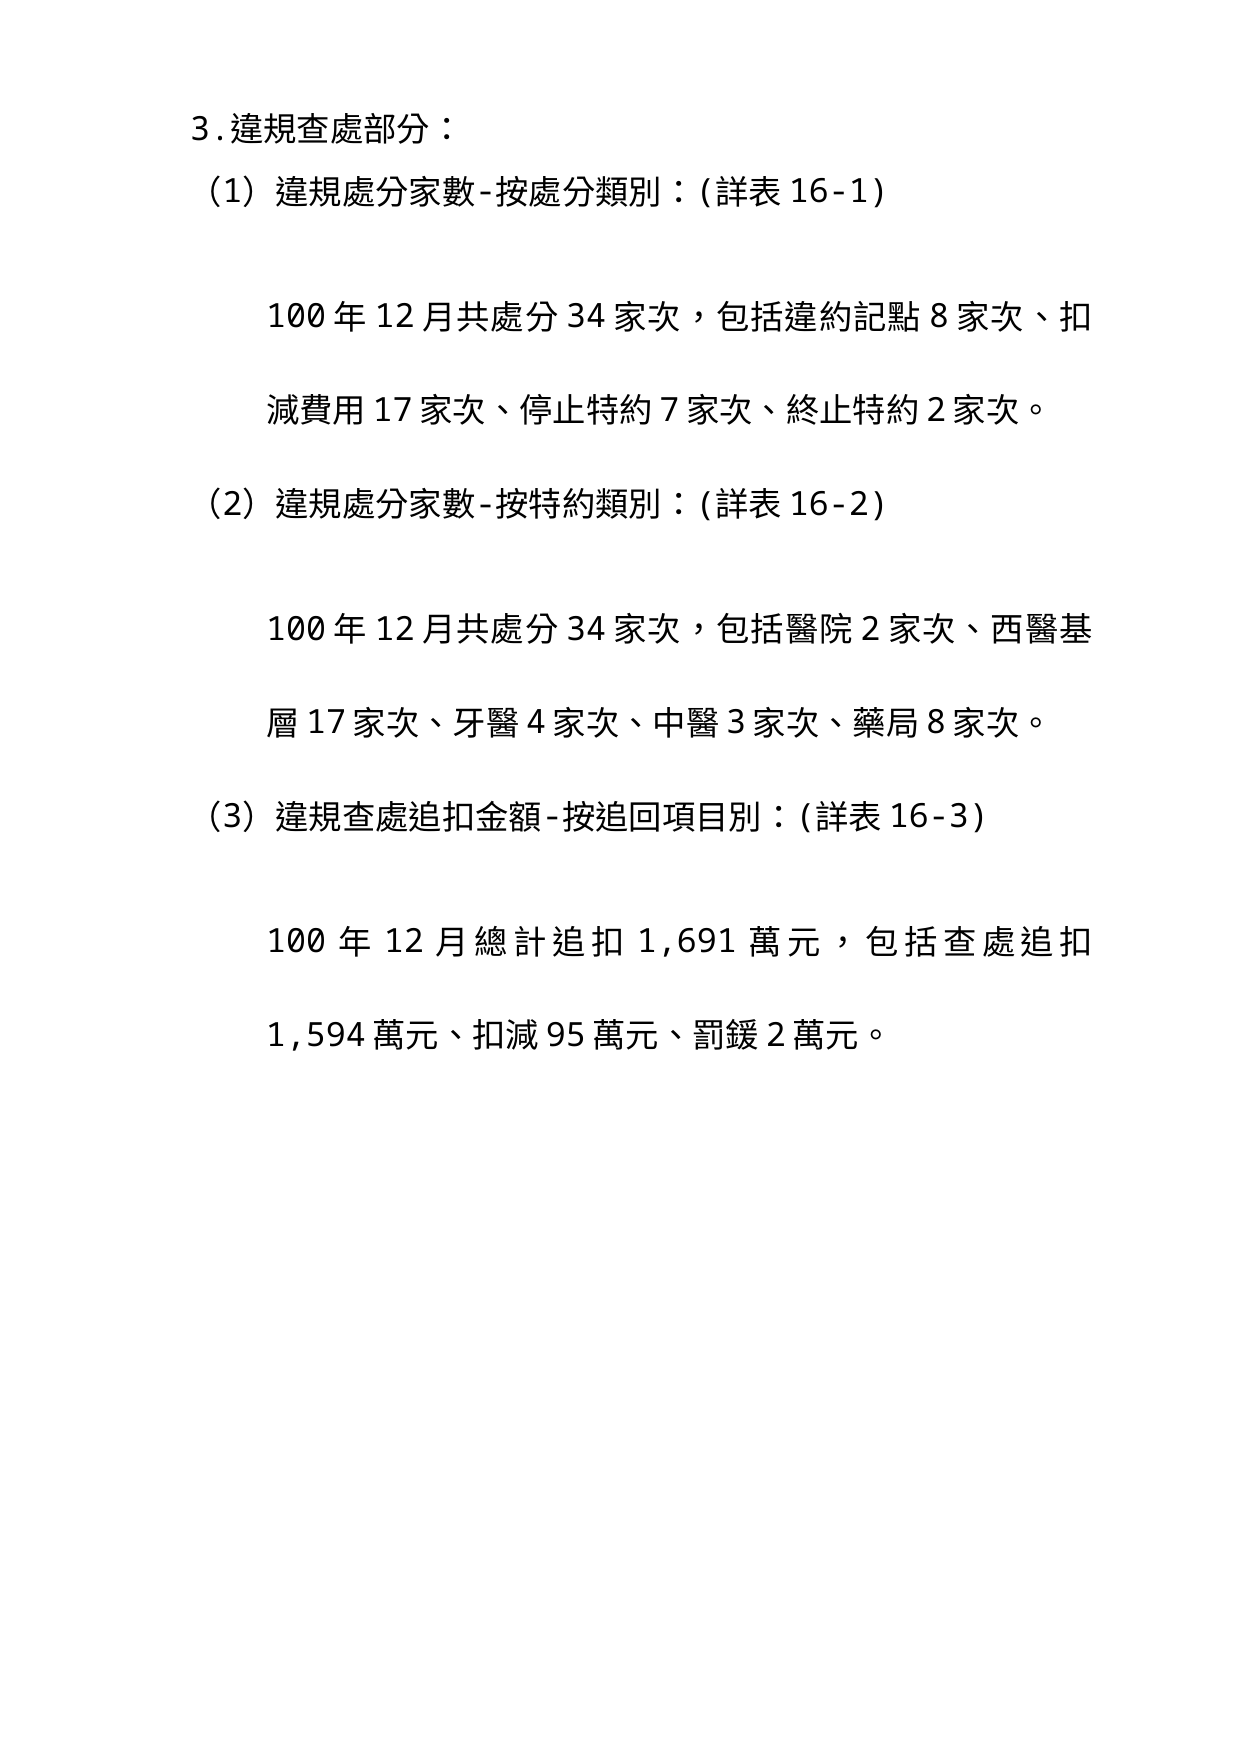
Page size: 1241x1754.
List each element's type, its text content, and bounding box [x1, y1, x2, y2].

text （1）違規處分家數-按處分類別：(詳表16-1) [189, 148, 1093, 210]
text 100年12月總計追扣1,691萬元，包括查處追扣1,594萬元、扣減95萬元、罰鍰2萬元。 [266, 898, 1093, 1054]
text （2）違規處分家數-按特約類別：(詳表16-2) [189, 460, 1093, 523]
text 100年12月共處分34家次，包括違約記點8家次、扣減費用17家次、停止特約7家次、終止特約2家次。 [266, 273, 1093, 429]
text 100年12月共處分34家次，包括醫院2家次、西醫基層17家次、牙醫4家次、中醫3家次、藥局8家次。 [266, 585, 1093, 742]
text （3）違規查處追扣金額-按追回項目別：(詳表16-3) [189, 773, 1093, 835]
text 3.違規查處部分： [89, 85, 1143, 148]
